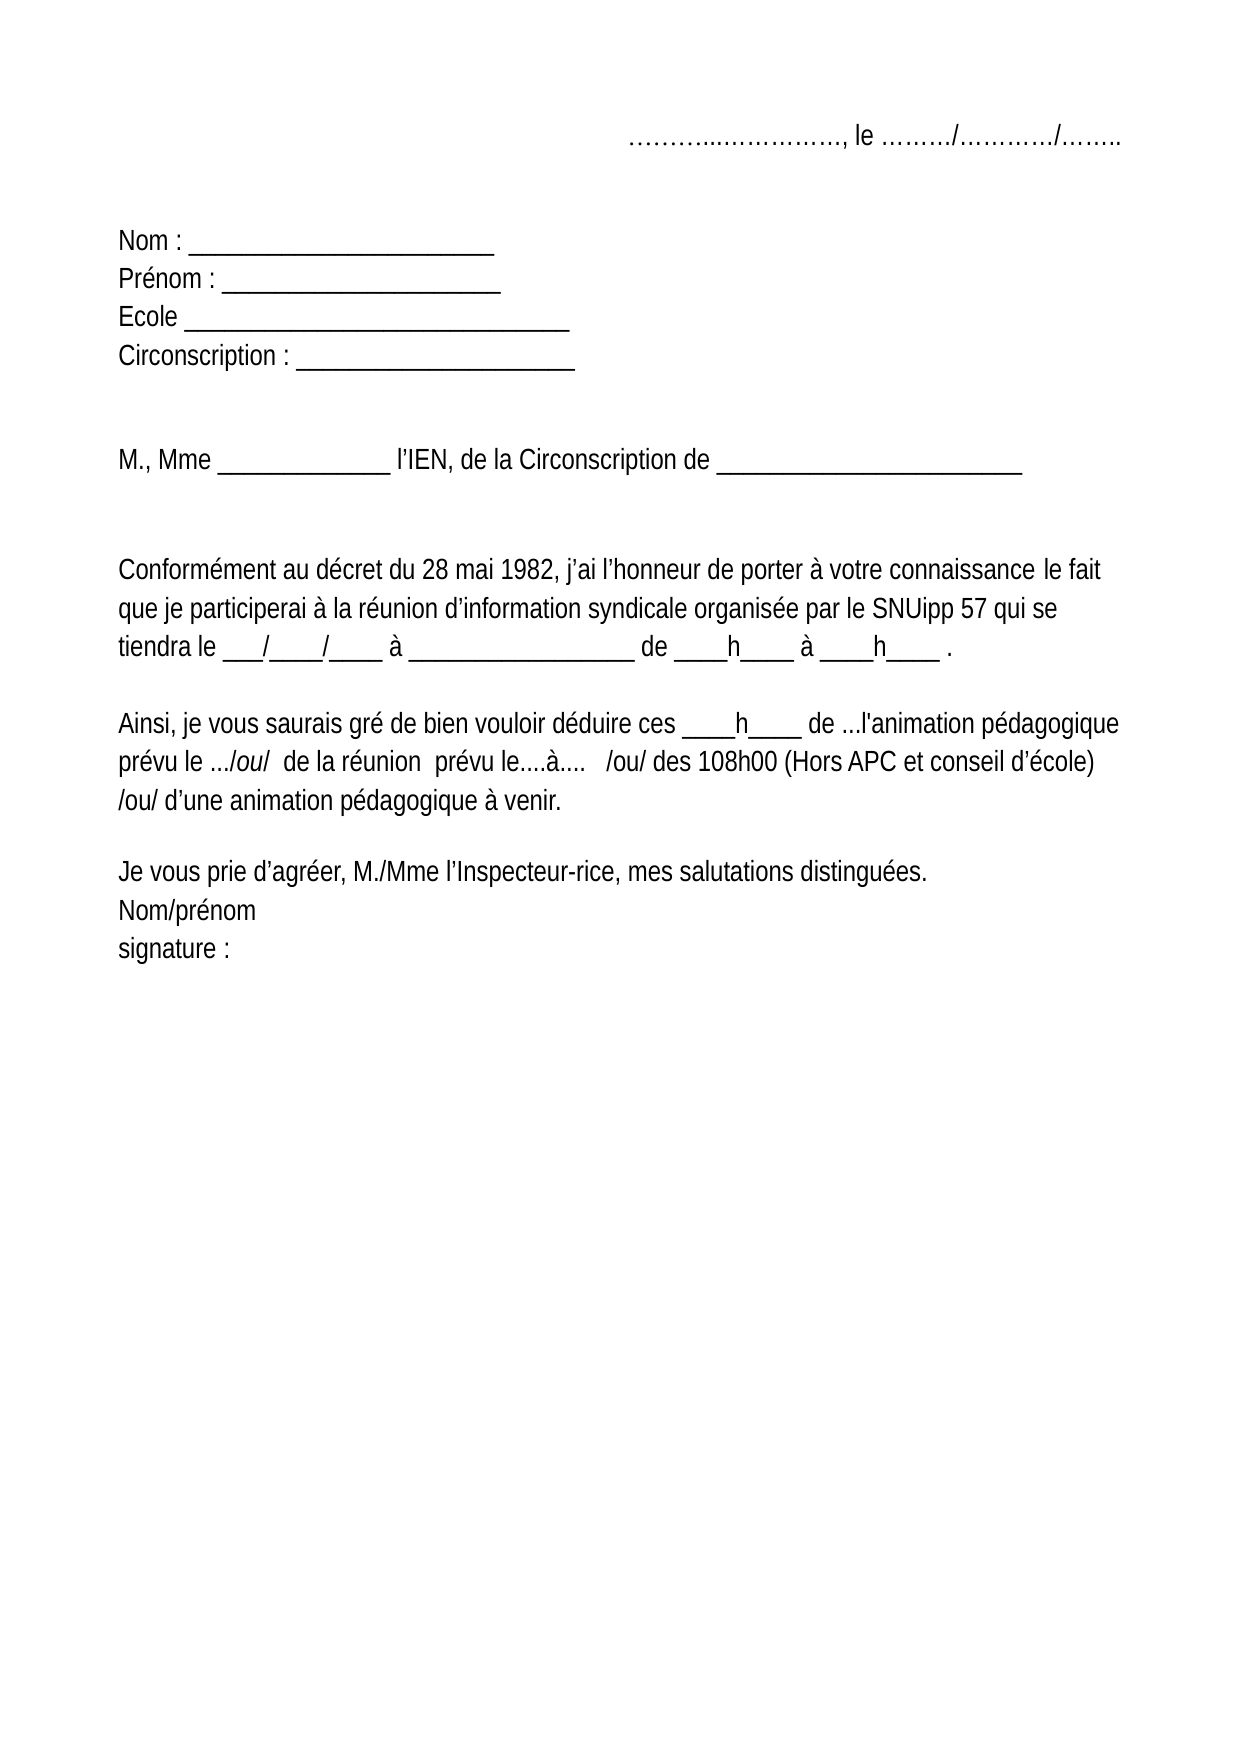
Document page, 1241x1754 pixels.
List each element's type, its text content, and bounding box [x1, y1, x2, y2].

text Prénom : _____________________ [118, 261, 1122, 294]
text Je vous prie d’agréer, M./Mme l’Inspecteur-rice, mes salutations distinguées. [118, 854, 1122, 888]
text Ecole _____________________________ [118, 299, 1122, 333]
text Circonscription : _____________________ [118, 338, 1122, 371]
text ………...……………, le ………/…………/…….. [118, 118, 1122, 152]
text Conformément au décret du 28 mai 1982, j’ai l’honneur de porter à votre connaissance le fait que je participerai à la réunion d’information syndicale organisée par le SNUipp 57 qui se tiendra le ___/____/____ à _________________ de ____h____ à ____h____ . [118, 514, 1122, 663]
text Nom : _______________________ [118, 223, 1122, 256]
text Ainsi, je vous saurais gré de bien vouloir déduire ces ____h____ de ...l'animation pédagogique prévu le .../ou/ de la réunion prévu le....à.... /ou/ des 108h00 (Hors APC et conseil d’école) /ou/ d’une animation pédagogique à venir. [118, 668, 1122, 816]
text Nom/prénom [118, 893, 1122, 926]
text M., Mme _____________ l’IEN, de la Circonscription de _______________________ [118, 442, 1122, 476]
text signature : [118, 931, 1122, 965]
